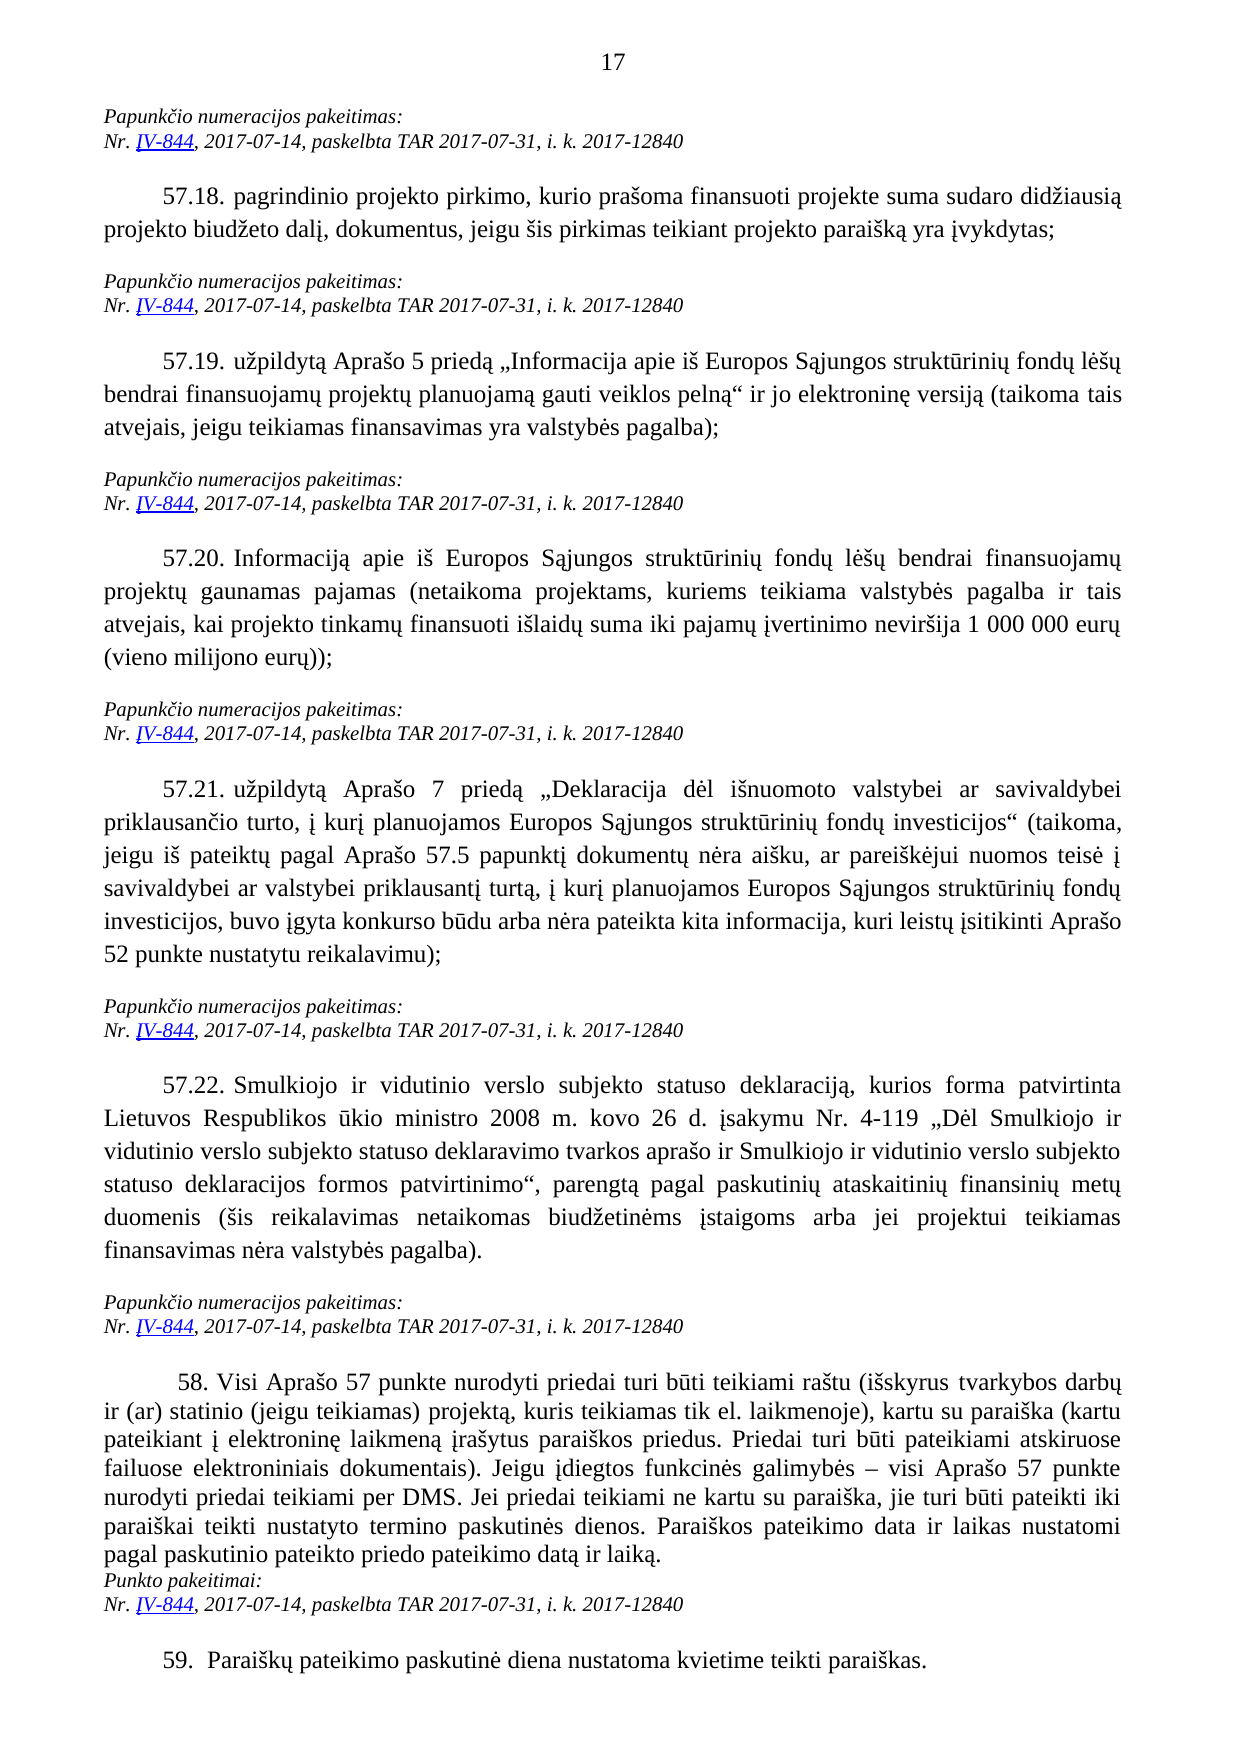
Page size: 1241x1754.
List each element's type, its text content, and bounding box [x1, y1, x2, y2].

text 58. Visi Aprašo 57 punkte nurodyti priedai turi būti teikiami raštu (išskyrus tvarkybos darbų ir (ar) statinio (jeigu teikiamas) projektą, kuris teikiamas tik el. laikmenoje), kartu su paraiška (kartu pateikiant į elektroninę laikmeną įrašytus paraiškos priedus. Priedai turi būti pateikiami atskiruose failuose elektroniniais dokumentais). Jeigu įdiegtos funkcinės galimybės – visi Aprašo 57 punkte nurodyti priedai teikiami per DMS. Jei priedai teikiami ne kartu su paraiška, jie turi būti pateikti iki paraiškai teikti nustatyto termino paskutinės dienos. Paraiškos pateikimo data ir laikas nustatomi pagal paskutinio pateikto priedo pateikimo datą ir laiką. [103, 1367, 1122, 1568]
text Nr. ĮV-844, 2017-07-14, paskelbta TAR 2017-07-31, i. k. 2017-12840 [103, 1018, 1122, 1042]
text Papunkčio numeracijos pakeitimas: [103, 1290, 1122, 1314]
text 57.22. Smulkiojo ir vidutinio verslo subjekto statuso deklaraciją, kurios forma patvirtinta Lietuvos Respublikos ūkio ministro 2008 m. kovo 26 d. įsakymu Nr. 4-119 „Dėl Smulkiojo ir vidutinio verslo subjekto statuso deklaravimo tvarkos aprašo ir Smulkiojo ir vidutinio verslo subjekto statuso deklaracijos formos patvirtinimo“, parengtą pagal paskutinių ataskaitinių finansinių metų duomenis (šis reikalavimas netaikomas biudžetinėms įstaigoms arba jei projektui teikiamas finansavimas nėra valstybės pagalba). [103, 1070, 1122, 1264]
text 57.20. Informaciją apie iš Europos Sąjungos struktūrinių fondų lėšų bendrai finansuojamų projektų gaunamas pajamas (netaikoma projektams, kuriems teikiama valstybės pagalba ir tais atvejais, kai projekto tinkamų finansuoti išlaidų suma iki pajamų įvertinimo neviršija 1 000 000 eurų (vieno milijono eurų)); [103, 543, 1122, 671]
text Papunkčio numeracijos pakeitimas: [103, 269, 1122, 293]
text Papunkčio numeracijos pakeitimas: [103, 466, 1122, 491]
text Papunkčio numeracijos pakeitimas: [103, 993, 1122, 1018]
text 57.19. užpildytą Aprašo 5 priedą „Informacija apie iš Europos Sąjungos struktūrinių fondų lėšų bendrai finansuojamų projektų planuojamą gauti veiklos pelną“ ir jo elektroninę versiją (taikoma tais atvejais, jeigu teikiamas finansavimas yra valstybės pagalba); [103, 346, 1122, 441]
text Nr. ĮV-844, 2017-07-14, paskelbta TAR 2017-07-31, i. k. 2017-12840 [103, 293, 1122, 317]
text Papunkčio numeracijos pakeitimas: [103, 697, 1122, 721]
text Nr. ĮV-844, 2017-07-14, paskelbta TAR 2017-07-31, i. k. 2017-12840 [103, 1592, 1122, 1616]
text Punkto pakeitimai: [103, 1568, 1122, 1592]
text 59. Paraiškų pateikimo paskutinė diena nustatoma kvietime teikti paraiškas. [103, 1645, 1122, 1674]
text Papunkčio numeracijos pakeitimas: [103, 104, 1122, 128]
text 57.21. užpildytą Aprašo 7 priedą „Deklaracija dėl išnuomoto valstybei ar savivaldybei priklausančio turto, į kurį planuojamos Europos Sąjungos struktūrinių fondų investicijos“ (taikoma, jeigu iš pateiktų pagal Aprašo 57.5 papunktį dokumentų nėra aišku, ar pareiškėjui nuomos teisė į savivaldybei ar valstybei priklausantį turtą, į kurį planuojamos Europos Sąjungos struktūrinių fondų investicijos, buvo įgyta konkurso būdu arba nėra pateikta kita informacija, kuri leistų įsitikinti Aprašo 52 punkte nustatytu reikalavimu); [103, 774, 1122, 968]
text 57.18. pagrindinio projekto pirkimo, kurio prašoma finansuoti projekte suma sudaro didžiausią projekto biudžeto dalį, dokumentus, jeigu šis pirkimas teikiant projekto paraišką yra įvykdytas; [103, 181, 1122, 243]
text Nr. ĮV-844, 2017-07-14, paskelbta TAR 2017-07-31, i. k. 2017-12840 [103, 1314, 1122, 1338]
text Nr. ĮV-844, 2017-07-14, paskelbta TAR 2017-07-31, i. k. 2017-12840 [103, 128, 1122, 153]
text Nr. ĮV-844, 2017-07-14, paskelbta TAR 2017-07-31, i. k. 2017-12840 [103, 491, 1122, 514]
text Nr. ĮV-844, 2017-07-14, paskelbta TAR 2017-07-31, i. k. 2017-12840 [103, 721, 1122, 745]
